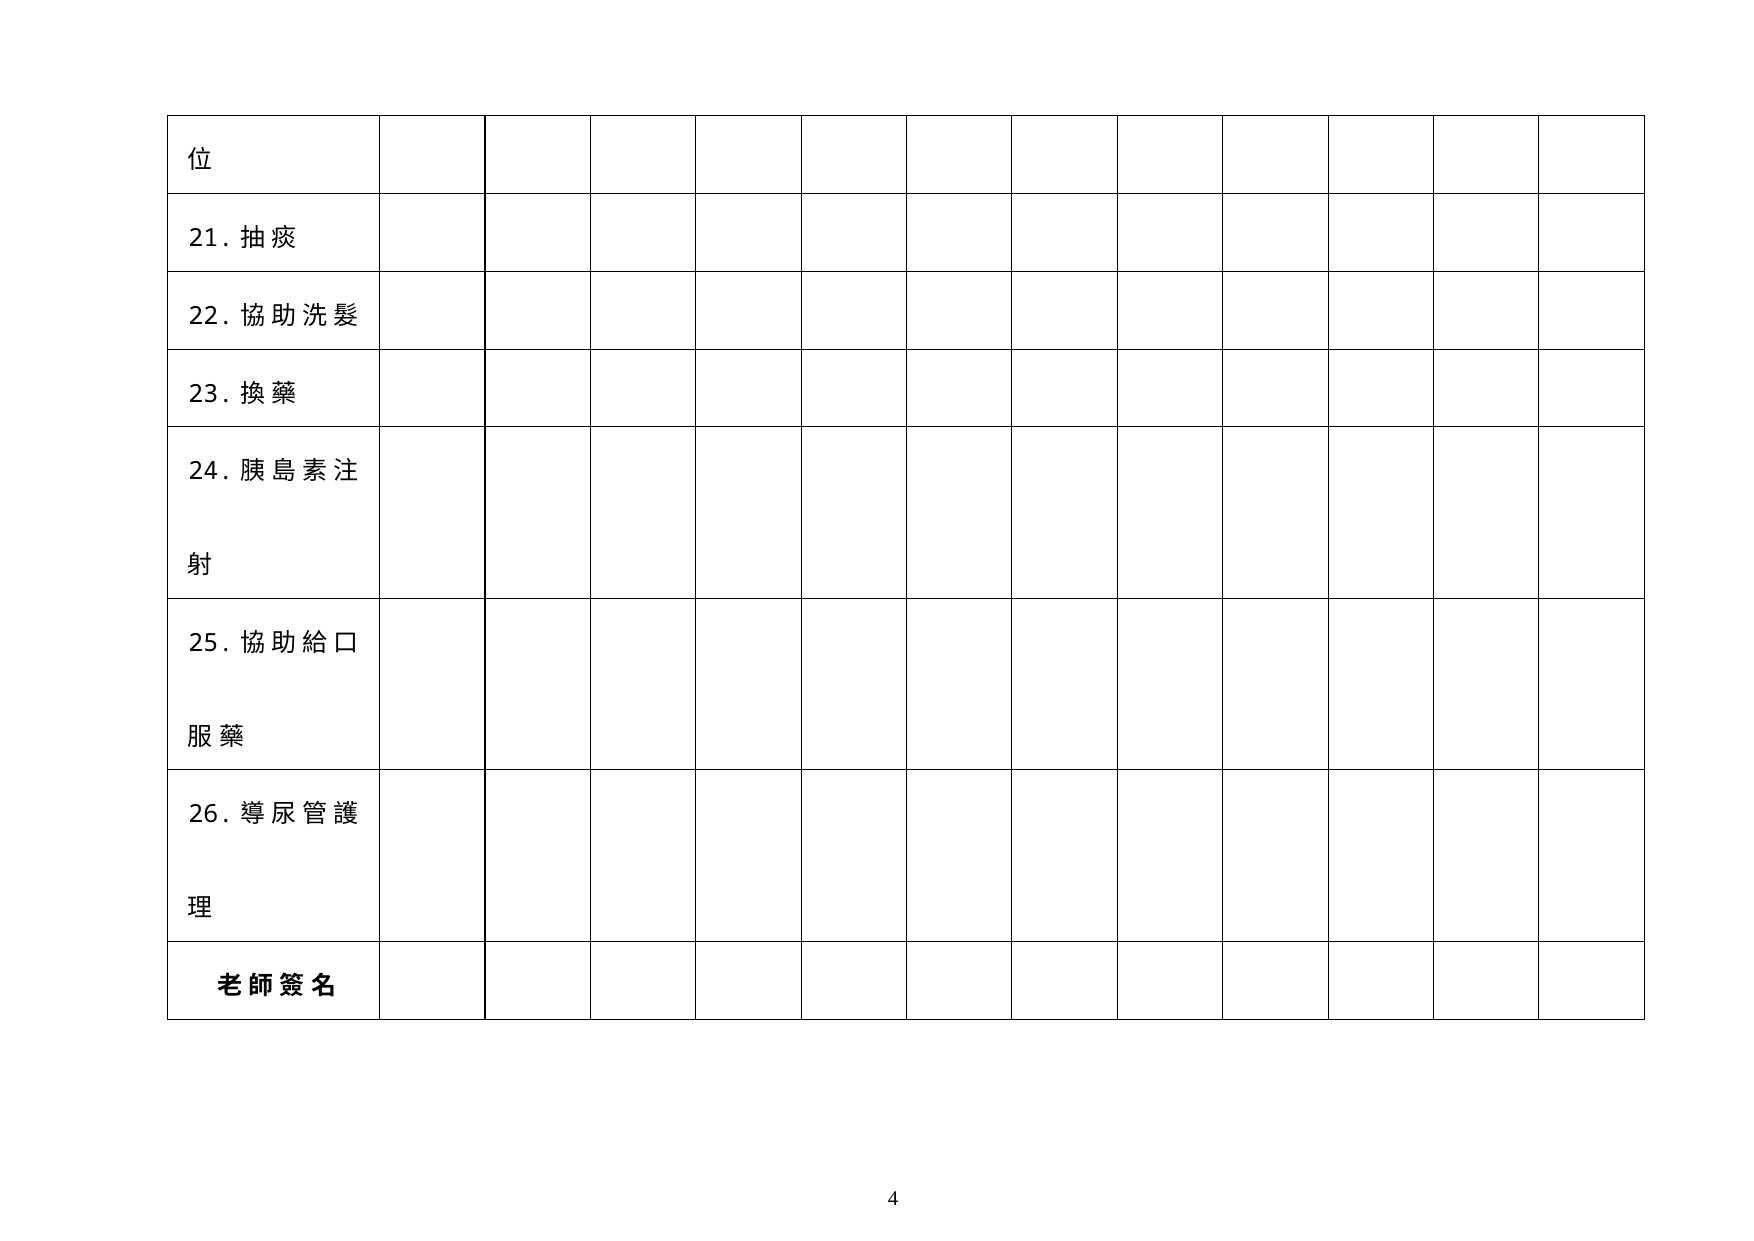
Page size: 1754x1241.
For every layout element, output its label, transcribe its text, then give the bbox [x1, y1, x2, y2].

table_cell 23.換藥 [168, 350, 379, 426]
table_cell 26.導尿管護理 [168, 770, 379, 941]
table_cell [696, 350, 801, 426]
table_cell [1118, 194, 1222, 271]
table_cell [380, 599, 484, 769]
table_cell [1118, 942, 1222, 1019]
table_cell [1012, 427, 1117, 598]
table_cell [1434, 194, 1538, 271]
table_cell [1329, 194, 1433, 271]
table_cell 老師簽名 [168, 942, 379, 1019]
table_cell [380, 942, 484, 1019]
table_cell 22.協助洗髮 [168, 272, 379, 348]
table_cell [1012, 350, 1117, 426]
table_cell [907, 194, 1011, 271]
table_cell [802, 194, 906, 271]
table_cell [1539, 272, 1644, 348]
table_cell 25.協助給口服藥 [168, 599, 379, 769]
table_cell [696, 194, 801, 271]
table_cell [1118, 350, 1222, 426]
table_cell [486, 427, 590, 598]
table_cell [1118, 427, 1222, 598]
table_cell [380, 427, 484, 598]
table_cell [696, 599, 801, 769]
table_cell 21.抽痰 [168, 194, 379, 271]
table_cell [486, 599, 590, 769]
table_cell [696, 272, 801, 348]
table_cell [1223, 272, 1328, 348]
table_cell [907, 272, 1011, 348]
table_cell [1434, 350, 1538, 426]
table_cell [802, 427, 906, 598]
table_cell [591, 599, 695, 769]
table_cell [1434, 427, 1538, 598]
table_cell [1434, 770, 1538, 941]
table_cell [591, 770, 695, 941]
table_cell [1012, 770, 1117, 941]
table_cell [591, 272, 695, 348]
table_cell [1012, 272, 1117, 348]
table_cell [1539, 350, 1644, 426]
table_cell [1329, 427, 1433, 598]
table_cell [591, 116, 695, 193]
table_cell [380, 194, 484, 271]
table_cell [1118, 770, 1222, 941]
table_cell [802, 942, 906, 1019]
table_cell [1118, 116, 1222, 193]
table_cell [380, 116, 484, 193]
table_cell [486, 272, 590, 348]
table_cell [486, 116, 590, 193]
table_cell 位 [168, 116, 379, 193]
table_cell [1434, 116, 1538, 193]
table_cell [1539, 770, 1644, 941]
table_cell [1539, 427, 1644, 598]
table_cell [802, 272, 906, 348]
table_cell [1118, 599, 1222, 769]
table_cell [1539, 942, 1644, 1019]
table_cell [591, 194, 695, 271]
table_cell [486, 770, 590, 941]
table_cell [380, 272, 484, 348]
table_cell [907, 427, 1011, 598]
table_cell [1329, 770, 1433, 941]
table_cell [907, 350, 1011, 426]
table_cell [1223, 350, 1328, 426]
table_cell [802, 599, 906, 769]
table_cell [1539, 599, 1644, 769]
table_cell [1012, 116, 1117, 193]
table_cell [1329, 116, 1433, 193]
table_cell [486, 942, 590, 1019]
table_cell [380, 770, 484, 941]
table_cell [591, 942, 695, 1019]
table_cell [1223, 599, 1328, 769]
table_cell [907, 599, 1011, 769]
table_cell [486, 350, 590, 426]
table_cell [1329, 942, 1433, 1019]
table_cell [907, 770, 1011, 941]
table_cell 24.胰島素注射 [168, 427, 379, 598]
table_cell [380, 350, 484, 426]
table_cell [696, 770, 801, 941]
table_cell [802, 770, 906, 941]
table_cell [1539, 116, 1644, 193]
table_cell [802, 350, 906, 426]
table_cell [1223, 116, 1328, 193]
table_cell [486, 194, 590, 271]
table_cell [591, 427, 695, 598]
table_cell [1329, 272, 1433, 348]
table_cell [1223, 427, 1328, 598]
table_cell [1012, 942, 1117, 1019]
table_cell [696, 116, 801, 193]
table_cell [1223, 942, 1328, 1019]
table_cell [802, 116, 906, 193]
table_cell [907, 942, 1011, 1019]
table_cell [1012, 599, 1117, 769]
table_cell [1434, 942, 1538, 1019]
table_cell [696, 427, 801, 598]
table_cell [1223, 770, 1328, 941]
table_cell [1012, 194, 1117, 271]
table_cell [591, 350, 695, 426]
table_cell [1118, 272, 1222, 348]
table_cell [1223, 194, 1328, 271]
table_cell [907, 116, 1011, 193]
table_cell [1434, 272, 1538, 348]
table_cell [696, 942, 801, 1019]
table_cell [1329, 350, 1433, 426]
table_cell [1434, 599, 1538, 769]
table_cell [1539, 194, 1644, 271]
table_cell [1329, 599, 1433, 769]
